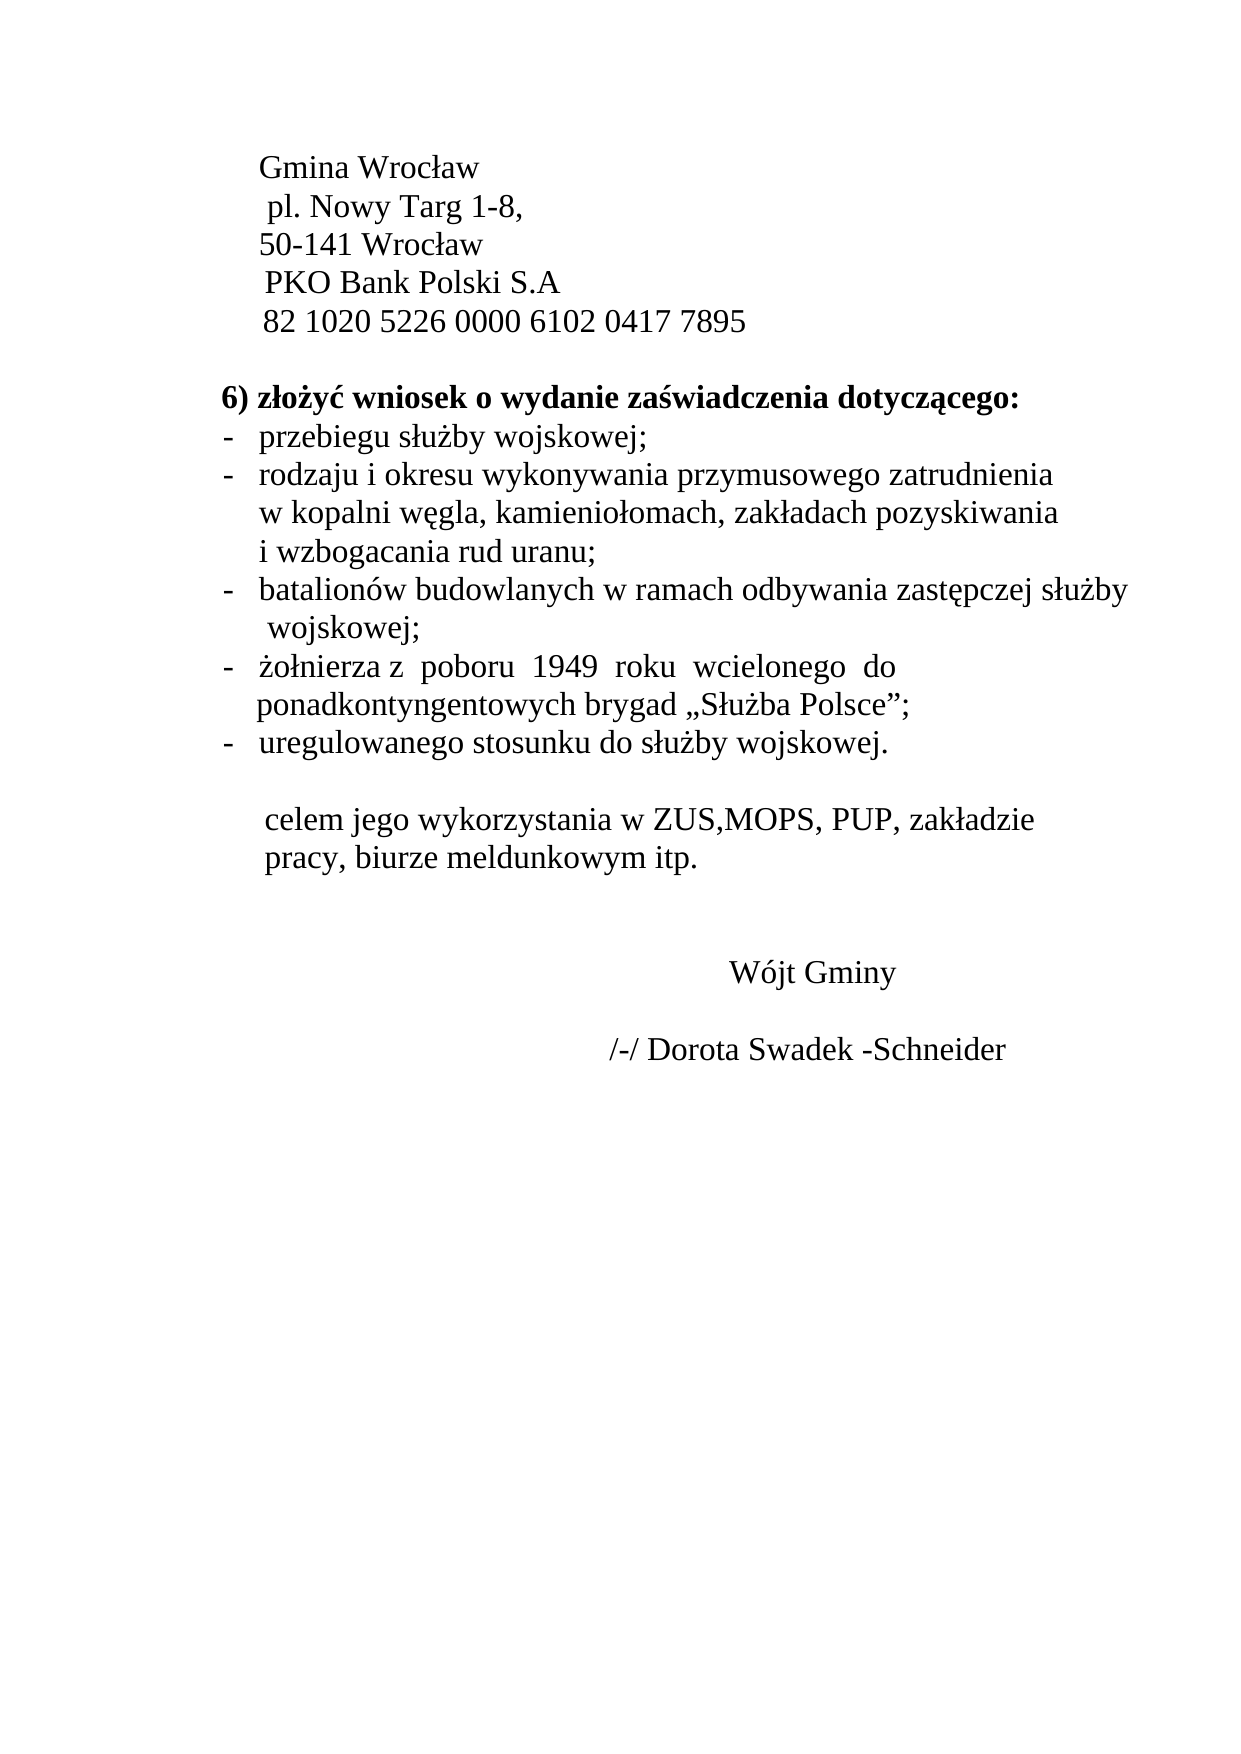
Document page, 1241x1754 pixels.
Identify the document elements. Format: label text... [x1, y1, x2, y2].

text PKO Bank Polski S.A [148, 263, 1092, 301]
text 82 1020 5226 0000 6102 0417 7895 [221, 301, 1160, 339]
subtitle pl. Nowy Targ 1-8, [258, 186, 1092, 224]
text Wójt Gminy [148, 953, 1092, 991]
text i wzbogacania rud uranu; [258, 531, 1160, 569]
text - uregulowanego stosunku do służby wojskowej. [148, 723, 1160, 761]
text pracy, biurze meldunkowym itp. [148, 838, 1092, 876]
list - rodzaju i okresu wykonywania przymusowego zatrudnienia [148, 454, 1160, 493]
list - przebiegu służby wojskowej; [148, 416, 1160, 454]
text - żołnierza z poboru 1949 roku wcielonego do [148, 646, 1160, 684]
subtitle Gmina Wrocław [258, 148, 1092, 186]
text wojskowej; [258, 608, 1160, 646]
text celem jego wykorzystania w ZUS,MOPS, PUP, zakładzie [148, 799, 1092, 838]
text ponadkontyngentowych brygad „Służba Polsce”; [148, 684, 1160, 723]
list - batalionów budowlanych w ramach odbywania zastępczej służby [148, 569, 1160, 608]
subtitle 50-141 Wrocław [258, 224, 1092, 263]
text /-/ Dorota Swadek -Schneider [148, 1029, 1092, 1068]
text w kopalni węgla, kamieniołomach, zakładach pozyskiwania [258, 493, 1160, 531]
text 6) złożyć wniosek o wydanie zaświadczenia dotyczącego: [221, 378, 1160, 416]
